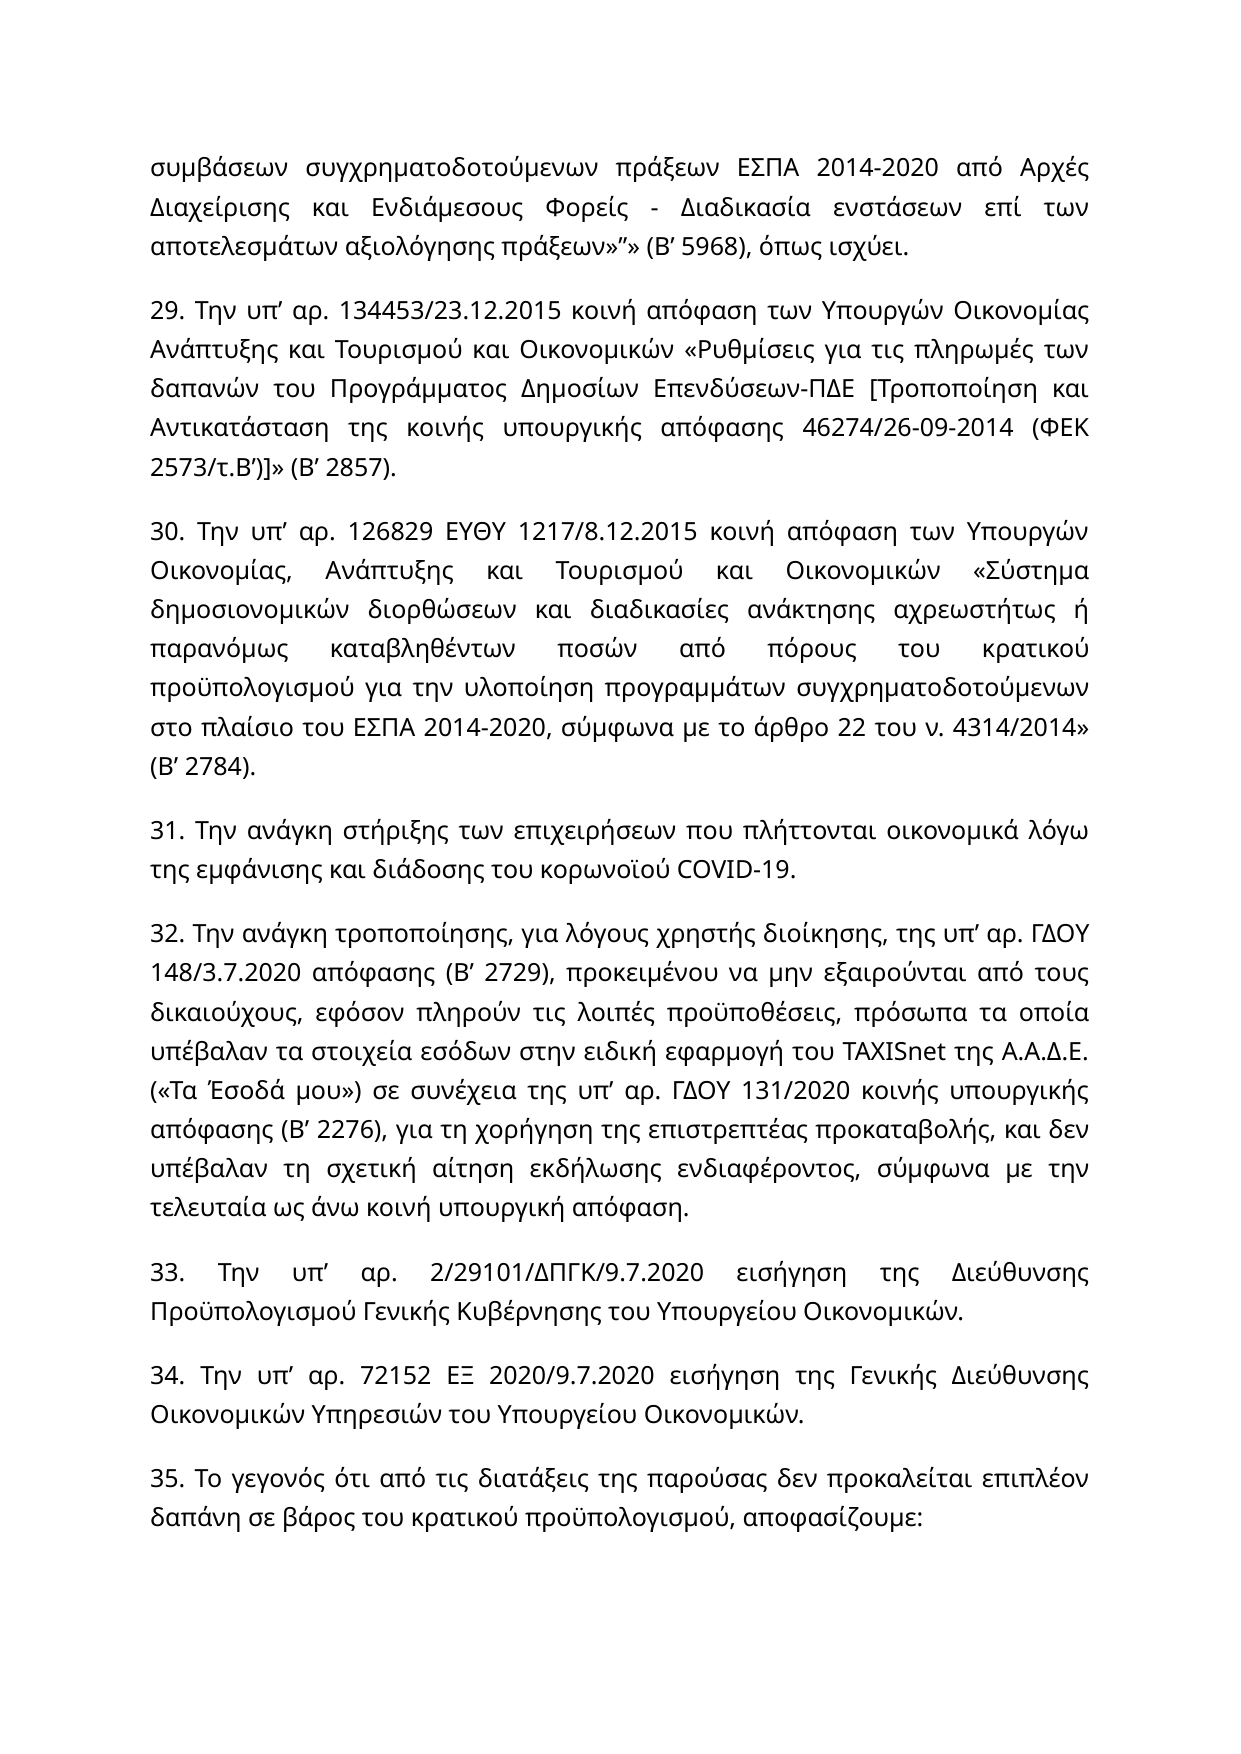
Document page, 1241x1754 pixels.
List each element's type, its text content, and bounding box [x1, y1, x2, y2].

text συμβάσεων συγχρηματοδοτούμενων πράξεων ΕΣΠΑ 2014-2020 από Αρχές Διαχείρισης και Ενδιάμεσους Φορείς - Διαδικασία ενστάσεων επί των αποτελεσμάτων αξιολόγησης πράξεων»”» (Β’ 5968), όπως ισχύει. [150, 150, 1090, 262]
text 32. Την ανάγκη τροποποίησης, για λόγους χρηστής διοίκησης, της υπ’ αρ. ΓΔΟΥ 148/3.7.2020 απόφασης (Β’ 2729), προκειμένου να μην εξαιρούνται από τους δικαιούχους, εφόσον πληρούν τις λοιπές προϋποθέσεις, πρόσωπα τα οποία υπέβαλαν τα στοιχεία εσόδων στην ειδική εφαρμογή του TAXISnet της Α.Α.Δ.Ε. («Τα Έσοδά μου») σε συνέχεια της υπ’ αρ. ΓΔΟΥ 131/2020 κοινής υπουργικής απόφασης (Β’ 2276), για τη χορήγηση της επιστρεπτέας προκαταβολής, και δεν υπέβαλαν τη σχετική αίτηση εκδήλωσης ενδιαφέροντος, σύμφωνα με την τελευταία ως άνω κοινή υπουργική απόφαση. [150, 916, 1090, 1224]
text 30. Την υπ’ αρ. 126829 ΕΥΘΥ 1217/8.12.2015 κοινή απόφαση των Υπουργών Οικονομίας, Ανάπτυξης και Τουρισμού και Οικονομικών «Σύστημα δημοσιονομικών διορθώσεων και διαδικασίες ανάκτησης αχρεωστήτως ή παρανόμως καταβληθέντων ποσών από πόρους του κρατικού προϋπολογισμού για την υλοποίηση προγραμμάτων συγχρηματοδοτούμενων στο πλαίσιο του ΕΣΠΑ 2014-2020, σύμφωνα με το άρθρο 22 του ν. 4314/2014» (Β’ 2784). [150, 513, 1090, 782]
text 31. Την ανάγκη στήριξης των επιχειρήσεων που πλήττονται οικονομικά λόγω της εμφάνισης και διάδοσης του κορωνοϊού COVID-19. [150, 812, 1090, 886]
text 34. Την υπ’ αρ. 72152 ΕΞ 2020/9.7.2020 εισήγηση της Γενικής Διεύθυνσης Οικονομικών Υπηρεσιών του Υπουργείου Οικονομικών. [150, 1357, 1090, 1431]
text 35. Το γεγονός ότι από τις διατάξεις της παρούσας δεν προκαλείται επιπλέον δαπάνη σε βάρος του κρατικού προϋπολογισμού, αποφασίζουμε: [150, 1461, 1090, 1534]
text 29. Την υπ’ αρ. 134453/23.12.2015 κοινή απόφαση των Υπουργών Οικονομίας Ανάπτυξης και Τουρισμού και Οικονομικών «Ρυθμίσεις για τις πληρωμές των δαπανών του Προγράμματος Δημοσίων Επενδύσεων-ΠΔΕ [Τροποποίηση και Αντικατάσταση της κοινής υπουργικής απόφασης 46274/26-09-2014 (ΦΕΚ 2573/τ.Β’)]» (Β’ 2857). [150, 292, 1090, 483]
text 33. Την υπ’ αρ. 2/29101/ΔΠΓΚ/9.7.2020 εισήγηση της Διεύθυνσης Προϋπολογισμού Γενικής Κυβέρνησης του Υπουργείου Οικονομικών. [150, 1254, 1090, 1327]
